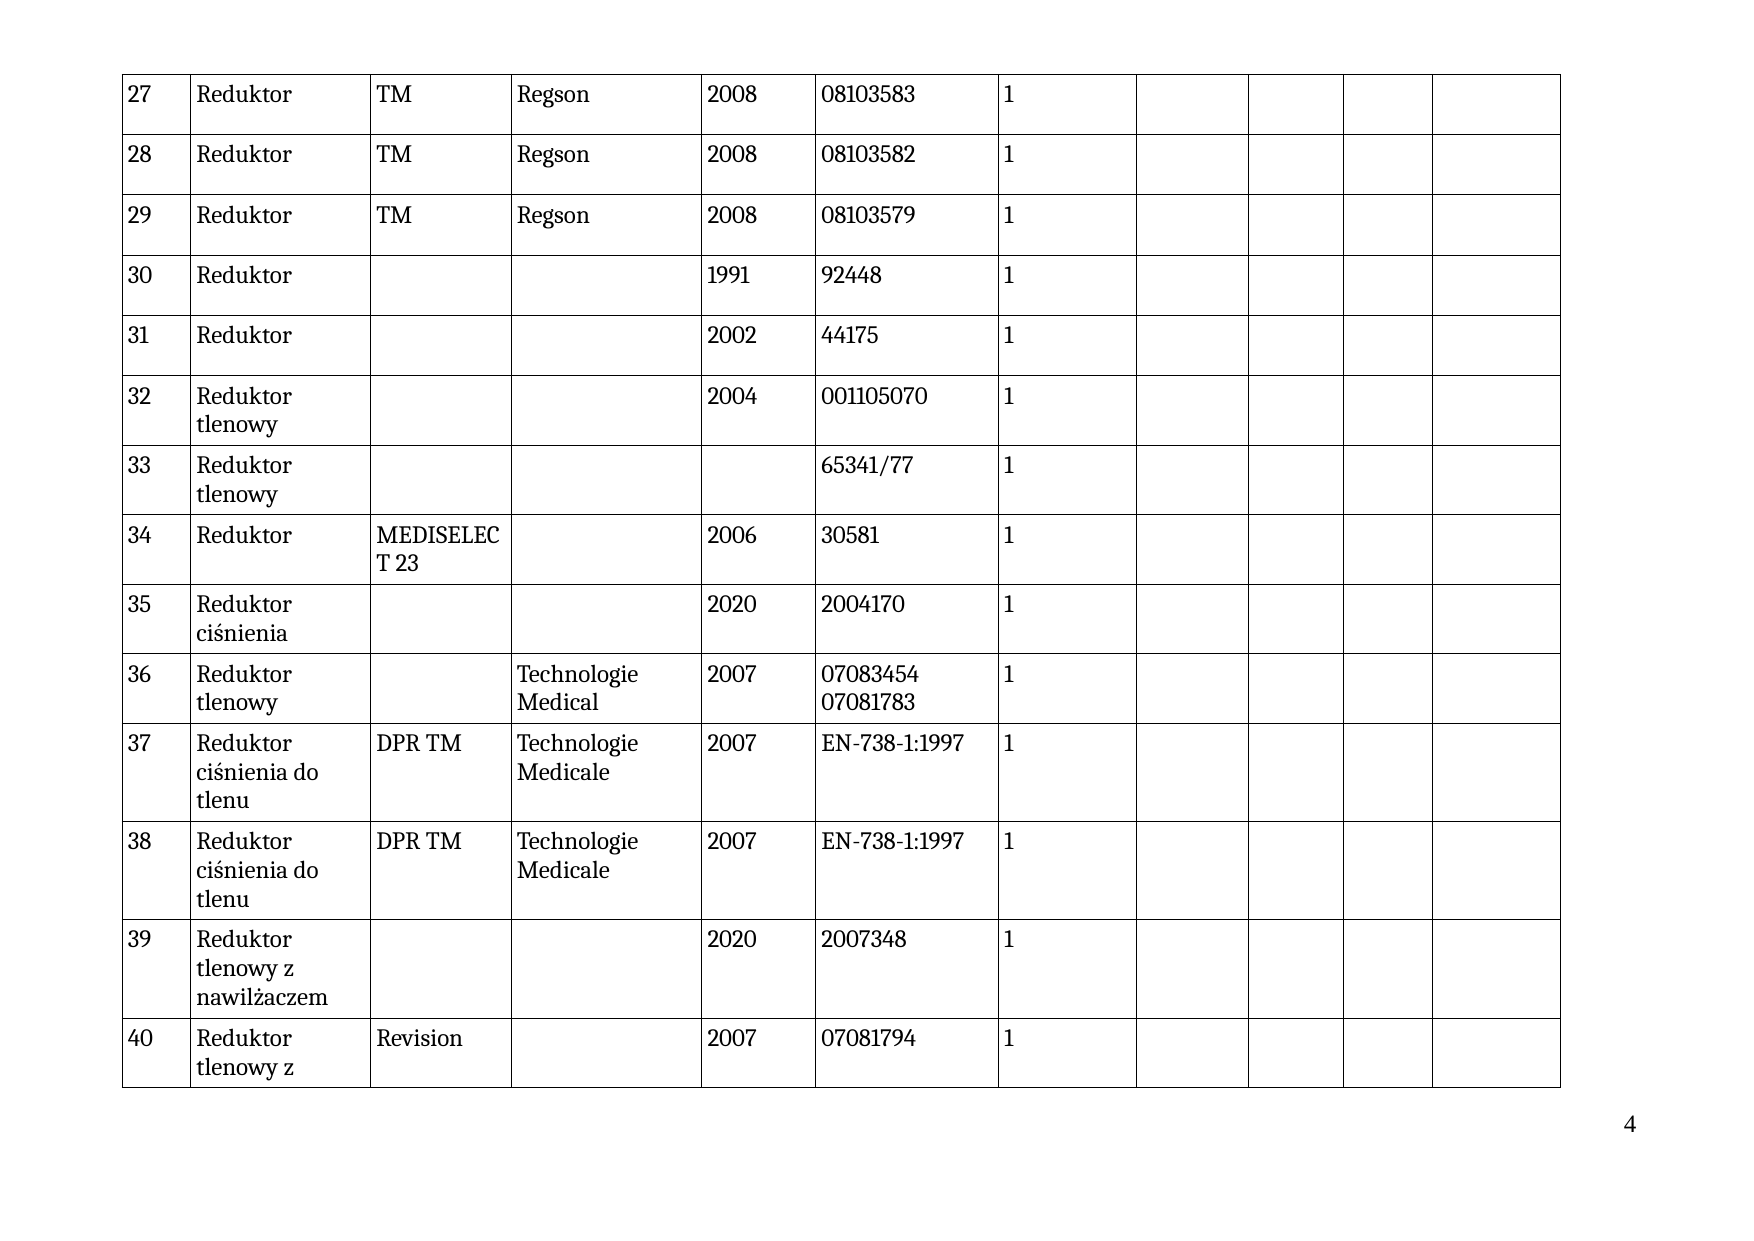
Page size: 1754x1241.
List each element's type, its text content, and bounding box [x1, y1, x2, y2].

table_cell 1 [999, 515, 1136, 584]
table_cell [1344, 376, 1432, 445]
table_cell [1344, 1019, 1432, 1087]
table_cell [1249, 1019, 1343, 1087]
table_cell [1249, 920, 1343, 1017]
table_cell [1249, 822, 1343, 919]
table_cell 1 [999, 316, 1136, 375]
table_cell 32 [123, 376, 190, 445]
table_cell [371, 654, 511, 723]
table_cell TM [371, 135, 511, 194]
table_cell [371, 376, 511, 445]
table_cell 38 [123, 822, 190, 919]
table_cell [1249, 724, 1343, 821]
table_cell 2006 [702, 515, 815, 584]
table_cell 2020 [702, 920, 815, 1017]
table_cell Regson [512, 75, 701, 134]
table_cell 1 [999, 446, 1136, 514]
table_cell 2002 [702, 316, 815, 375]
table_cell [1344, 75, 1432, 134]
table_cell [1137, 195, 1248, 255]
table_cell [1137, 822, 1248, 919]
table_cell [1137, 654, 1248, 723]
table_cell DPR TM [371, 724, 511, 821]
table_cell Reduktor [191, 75, 370, 134]
table_cell 1 [999, 822, 1136, 919]
table_cell [1433, 376, 1560, 445]
table_cell [1137, 724, 1248, 821]
table_cell [1344, 256, 1432, 315]
table_cell 2008 [702, 75, 815, 134]
table_cell [512, 316, 701, 375]
table_cell [1249, 256, 1343, 315]
table_cell 1 [999, 376, 1136, 445]
table_cell Technologie Medicale [512, 822, 701, 919]
table_cell 1 [999, 920, 1136, 1017]
table_cell 40 [123, 1019, 190, 1087]
table_cell 1 [999, 585, 1136, 653]
table_cell 08103579 [816, 195, 998, 255]
table_cell 30 [123, 256, 190, 315]
table_cell Regson [512, 135, 701, 194]
table_cell Reduktor tlenowy [191, 654, 370, 723]
table_cell [1137, 75, 1248, 134]
table_cell [371, 585, 511, 653]
table_cell [1433, 822, 1560, 919]
table_cell 2007 [702, 1019, 815, 1087]
table_cell 33 [123, 446, 190, 514]
table_cell 001105070 [816, 376, 998, 445]
table_cell [1249, 135, 1343, 194]
table_cell Reduktor ciśnienia do tlenu [191, 822, 370, 919]
table_cell [512, 920, 701, 1017]
table_cell 34 [123, 515, 190, 584]
table_cell [1433, 75, 1560, 134]
table_cell [1433, 446, 1560, 514]
table_cell 28 [123, 135, 190, 194]
table_cell 2020 [702, 585, 815, 653]
table_cell 2007 [702, 654, 815, 723]
table_cell [1433, 724, 1560, 821]
table_cell TM [371, 195, 511, 255]
table_cell [1344, 585, 1432, 653]
table_cell 1 [999, 195, 1136, 255]
table_cell [1137, 920, 1248, 1017]
table_cell Reduktor tlenowy z nawilżaczem [191, 920, 370, 1017]
table_cell 29 [123, 195, 190, 255]
table_cell [1249, 654, 1343, 723]
table_cell [1249, 585, 1343, 653]
table_cell [1433, 585, 1560, 653]
table_cell [1433, 654, 1560, 723]
table_cell Reduktor ciśnienia do tlenu [191, 724, 370, 821]
table_cell 36 [123, 654, 190, 723]
table_cell [1433, 920, 1560, 1017]
table_cell 08103582 [816, 135, 998, 194]
table_cell 31 [123, 316, 190, 375]
table_cell [1137, 256, 1248, 315]
table_cell 92448 [816, 256, 998, 315]
table_cell [702, 446, 815, 514]
table_cell [371, 446, 511, 514]
table_cell [371, 920, 511, 1017]
table_cell 08103583 [816, 75, 998, 134]
table_cell Reduktor tlenowy [191, 446, 370, 514]
table_cell [371, 316, 511, 375]
table_cell Reduktor [191, 135, 370, 194]
table_cell Reduktor [191, 515, 370, 584]
table_cell TM [371, 75, 511, 134]
table_cell 2007348 [816, 920, 998, 1017]
table_cell 65341/77 [816, 446, 998, 514]
table_cell 07081794 [816, 1019, 998, 1087]
table_cell Technologie Medical [512, 654, 701, 723]
table_cell 27 [123, 75, 190, 134]
table_cell 2008 [702, 135, 815, 194]
table_cell MEDISELECT 23 [371, 515, 511, 584]
table_cell Reduktor [191, 256, 370, 315]
table_cell [512, 585, 701, 653]
table_cell [1433, 515, 1560, 584]
table_cell [1344, 920, 1432, 1017]
table_cell 1 [999, 1019, 1136, 1087]
table_cell [512, 376, 701, 445]
table_cell Reduktor tlenowy [191, 376, 370, 445]
table_cell 2007 [702, 724, 815, 821]
table_cell [1137, 135, 1248, 194]
table_cell 30581 [816, 515, 998, 584]
table_cell 39 [123, 920, 190, 1017]
table_cell 2008 [702, 195, 815, 255]
table_cell 44175 [816, 316, 998, 375]
table_cell [1433, 135, 1560, 194]
table_cell [1433, 316, 1560, 375]
table_cell 2007 [702, 822, 815, 919]
table_cell [512, 256, 701, 315]
table_cell [512, 1019, 701, 1087]
table_cell [512, 446, 701, 514]
table_cell [1344, 654, 1432, 723]
table_cell Reduktor ciśnienia [191, 585, 370, 653]
table_cell [1249, 195, 1343, 255]
table_cell Reduktor [191, 195, 370, 255]
table_cell [1344, 446, 1432, 514]
table_cell 1 [999, 724, 1136, 821]
table_cell 1 [999, 256, 1136, 315]
table_cell 1 [999, 654, 1136, 723]
table_cell 37 [123, 724, 190, 821]
table_cell 1 [999, 135, 1136, 194]
table_cell [1433, 1019, 1560, 1087]
table_cell [371, 256, 511, 315]
table_cell 2004 [702, 376, 815, 445]
table_cell [512, 515, 701, 584]
table_cell 07083454 07081783 [816, 654, 998, 723]
table_cell EN-738-1:1997 [816, 724, 998, 821]
table_cell [1137, 515, 1248, 584]
table_cell [1137, 1019, 1248, 1087]
table_cell Revision [371, 1019, 511, 1087]
table_cell [1137, 376, 1248, 445]
table_cell 1 [999, 75, 1136, 134]
table_cell [1249, 316, 1343, 375]
table_cell [1249, 376, 1343, 445]
table_cell [1344, 724, 1432, 821]
table_cell EN-738-1:1997 [816, 822, 998, 919]
table_cell [1137, 585, 1248, 653]
table_cell [1137, 446, 1248, 514]
table_cell [1344, 316, 1432, 375]
table_cell Regson [512, 195, 701, 255]
table_cell [1249, 515, 1343, 584]
table_cell 1991 [702, 256, 815, 315]
table_cell [1344, 822, 1432, 919]
table_cell [1137, 316, 1248, 375]
table_cell [1344, 195, 1432, 255]
table_cell [1249, 75, 1343, 134]
table_cell [1249, 446, 1343, 514]
table_cell Technologie Medicale [512, 724, 701, 821]
table_cell [1344, 135, 1432, 194]
table_cell [1344, 515, 1432, 584]
table_cell 35 [123, 585, 190, 653]
table_cell DPR TM [371, 822, 511, 919]
table_cell Reduktor tlenowy z [191, 1019, 370, 1087]
table_cell Reduktor [191, 316, 370, 375]
table_cell [1433, 256, 1560, 315]
table_cell 2004170 [816, 585, 998, 653]
table_cell [1433, 195, 1560, 255]
